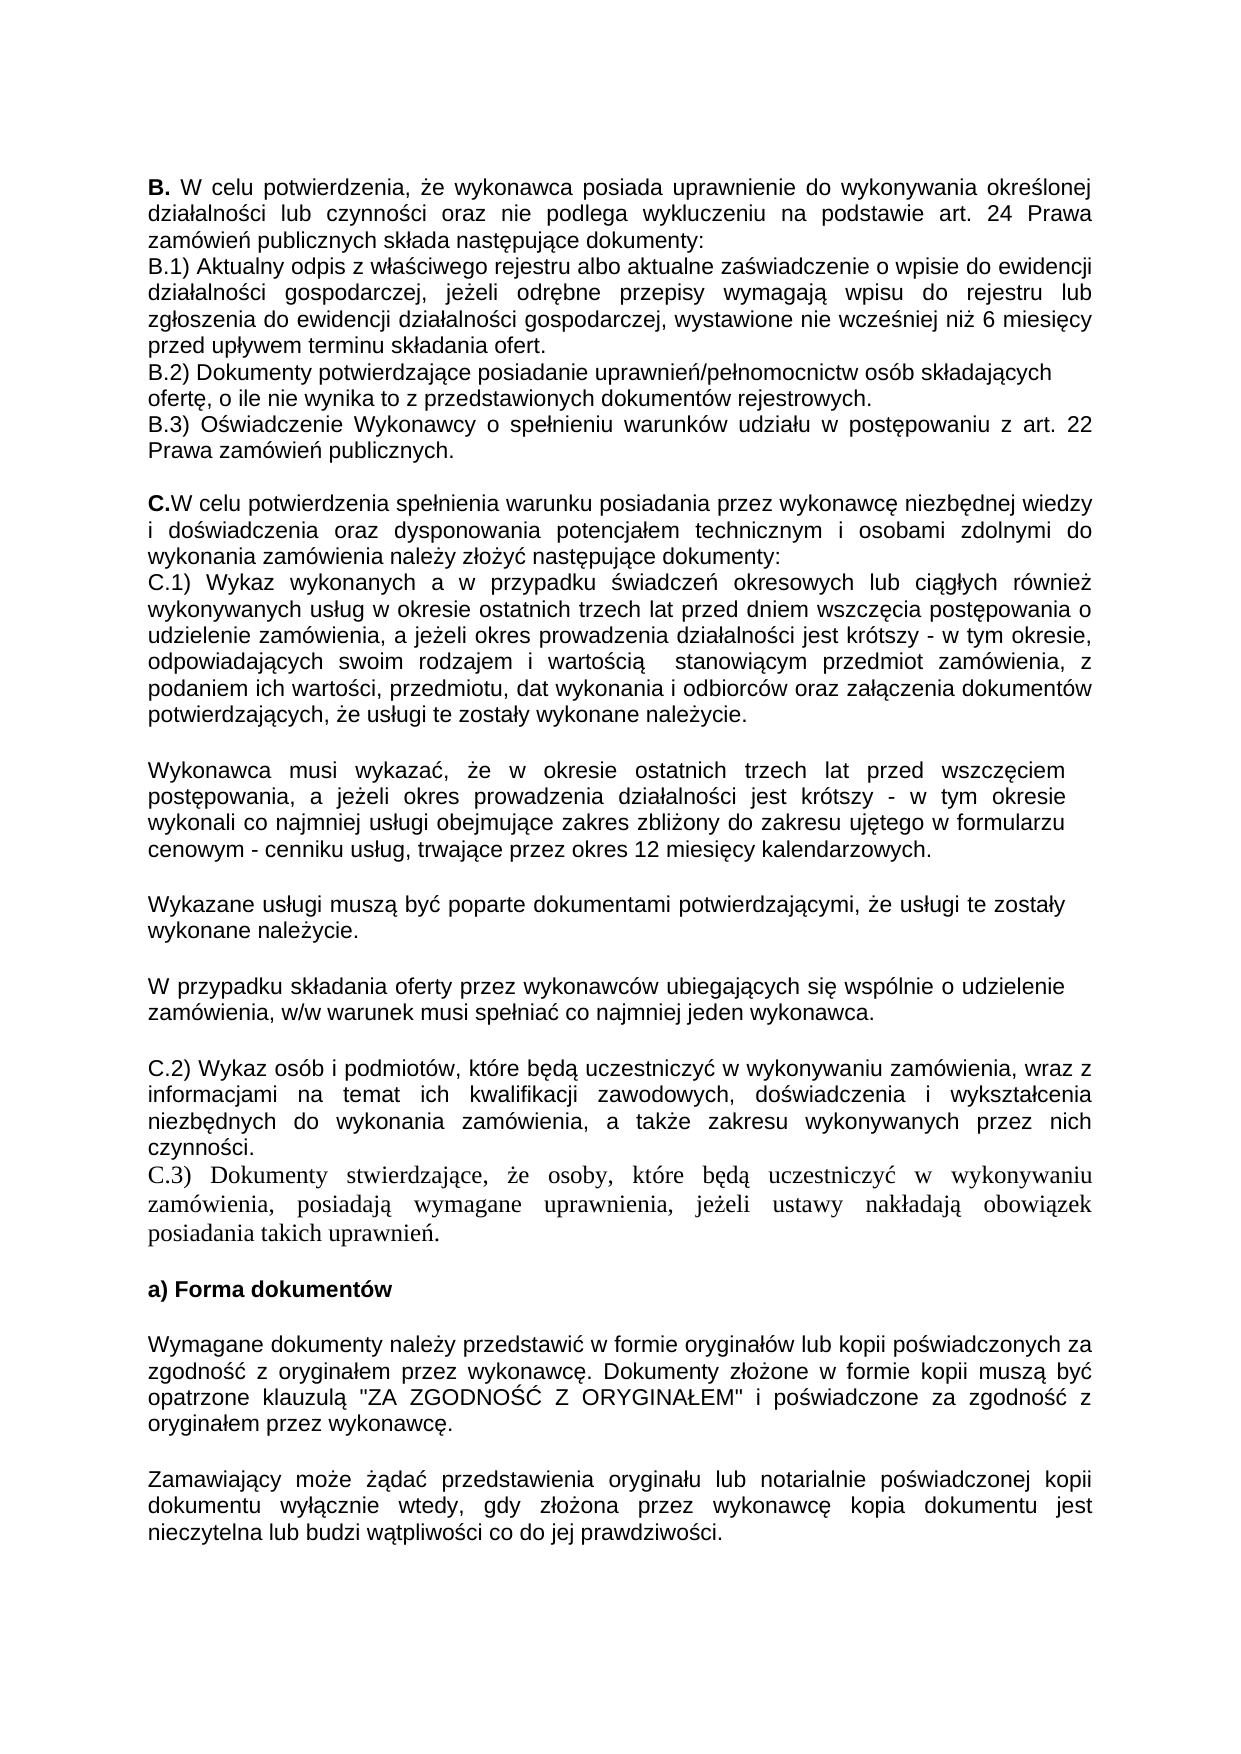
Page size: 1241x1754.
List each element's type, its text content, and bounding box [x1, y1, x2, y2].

text C.W celu potwierdzenia spełnienia warunku posiadania przez wykonawcę niezbędnej wiedzy i doświadczenia oraz dysponowania potencjałem technicznym i osobami zdolnymi do wykonania zamówienia należy złożyć następujące dokumenty: [148, 490, 1092, 569]
text C.2) Wykaz osób i podmiotów, które będą uczestniczyć w wykonywaniu zamówienia, wraz z informacjami na temat ich kwalifikacji zawodowych, doświadczenia i wykształcenia niezbędnych do wykonania zamówienia, a także zakresu wykonywanych przez nich czynności. [148, 1055, 1092, 1160]
text Wykazane usługi muszą być poparte dokumentami potwierdzającymi, że usługi te zostały wykonane należycie. [148, 891, 1066, 944]
text Zamawiający może żądać przedstawienia oryginału lub notarialnie poświadczonej kopii dokumentu wyłącznie wtedy, gdy złożona przez wykonawcę kopia dokumentu jest nieczytelna lub budzi wątpliwości co do jej prawdziwości. [148, 1466, 1092, 1545]
text B.3) Oświadczenie Wykonawcy o spełnieniu warunków udziału w postępowaniu z art. 22 Prawa zamówień publicznych. [148, 411, 1092, 464]
text a) Forma dokumentów [148, 1276, 1092, 1302]
text C.1) Wykaz wykonanych a w przypadku świadczeń okresowych lub ciągłych również wykonywanych usług w okresie ostatnich trzech lat przed dniem wszczęcia postępowania o udzielenie zamówienia, a jeżeli okres prowadzenia działalności jest krótszy - w tym okresie, odpowiadających swoim rodzajem i wartością stanowiącym przedmiot zamówienia, z podaniem ich wartości, przedmiotu, dat wykonania i odbiorców oraz załączenia dokumentów potwierdzających, że usługi te zostały wykonane należycie. [148, 569, 1092, 727]
text Wymagane dokumenty należy przedstawić w formie oryginałów lub kopii poświadczonych za zgodność z oryginałem przez wykonawcę. Dokumenty złożone w formie kopii muszą być opatrzone klauzulą "ZA ZGODNOŚĆ Z ORYGINAŁEM" i poświadczone za zgodność z oryginałem przez wykonawcę. [148, 1331, 1092, 1437]
text B.1) Aktualny odpis z właściwego rejestru albo aktualne zaświadczenie o wpisie do ewidencji działalności gospodarczej, jeżeli odrębne przepisy wymagają wpisu do rejestru lub zgłoszenia do ewidencji działalności gospodarczej, wystawione nie wcześniej niż 6 miesięcy przed upływem terminu składania ofert. [148, 253, 1092, 358]
text B. W celu potwierdzenia, że wykonawca posiada uprawnienie do wykonywania określonej działalności lub czynności oraz nie podlega wykluczeniu na podstawie art. 24 Prawa zamówień publicznych składa następujące dokumenty: [148, 174, 1092, 253]
text C.3) Dokumenty stwierdzające, że osoby, które będą uczestniczyć w wykonywaniu zamówienia, posiadają wymagane uprawnienia, jeżeli ustawy nakładają obowiązek posiadania takich uprawnień. [148, 1160, 1092, 1247]
text W przypadku składania oferty przez wykonawców ubiegających się wspólnie o udzielenie zamówienia, w/w warunek musi spełniać co najmniej jeden wykonawca. [148, 973, 1066, 1026]
text B.2) Dokumenty potwierdzające posiadanie uprawnień/pełnomocnictw osób składających ofertę, o ile nie wynika to z przedstawionych dokumentów rejestrowych. [148, 358, 1092, 411]
text Wykonawca musi wykazać, że w okresie ostatnich trzech lat przed wszczęciem postępowania, a jeżeli okres prowadzenia działalności jest krótszy - w tym okresie wykonali co najmniej usługi obejmujące zakres zbliżony do zakresu ujętego w formularzu cenowym - cenniku usług, trwające przez okres 12 miesięcy kalendarzowych. [148, 757, 1066, 862]
